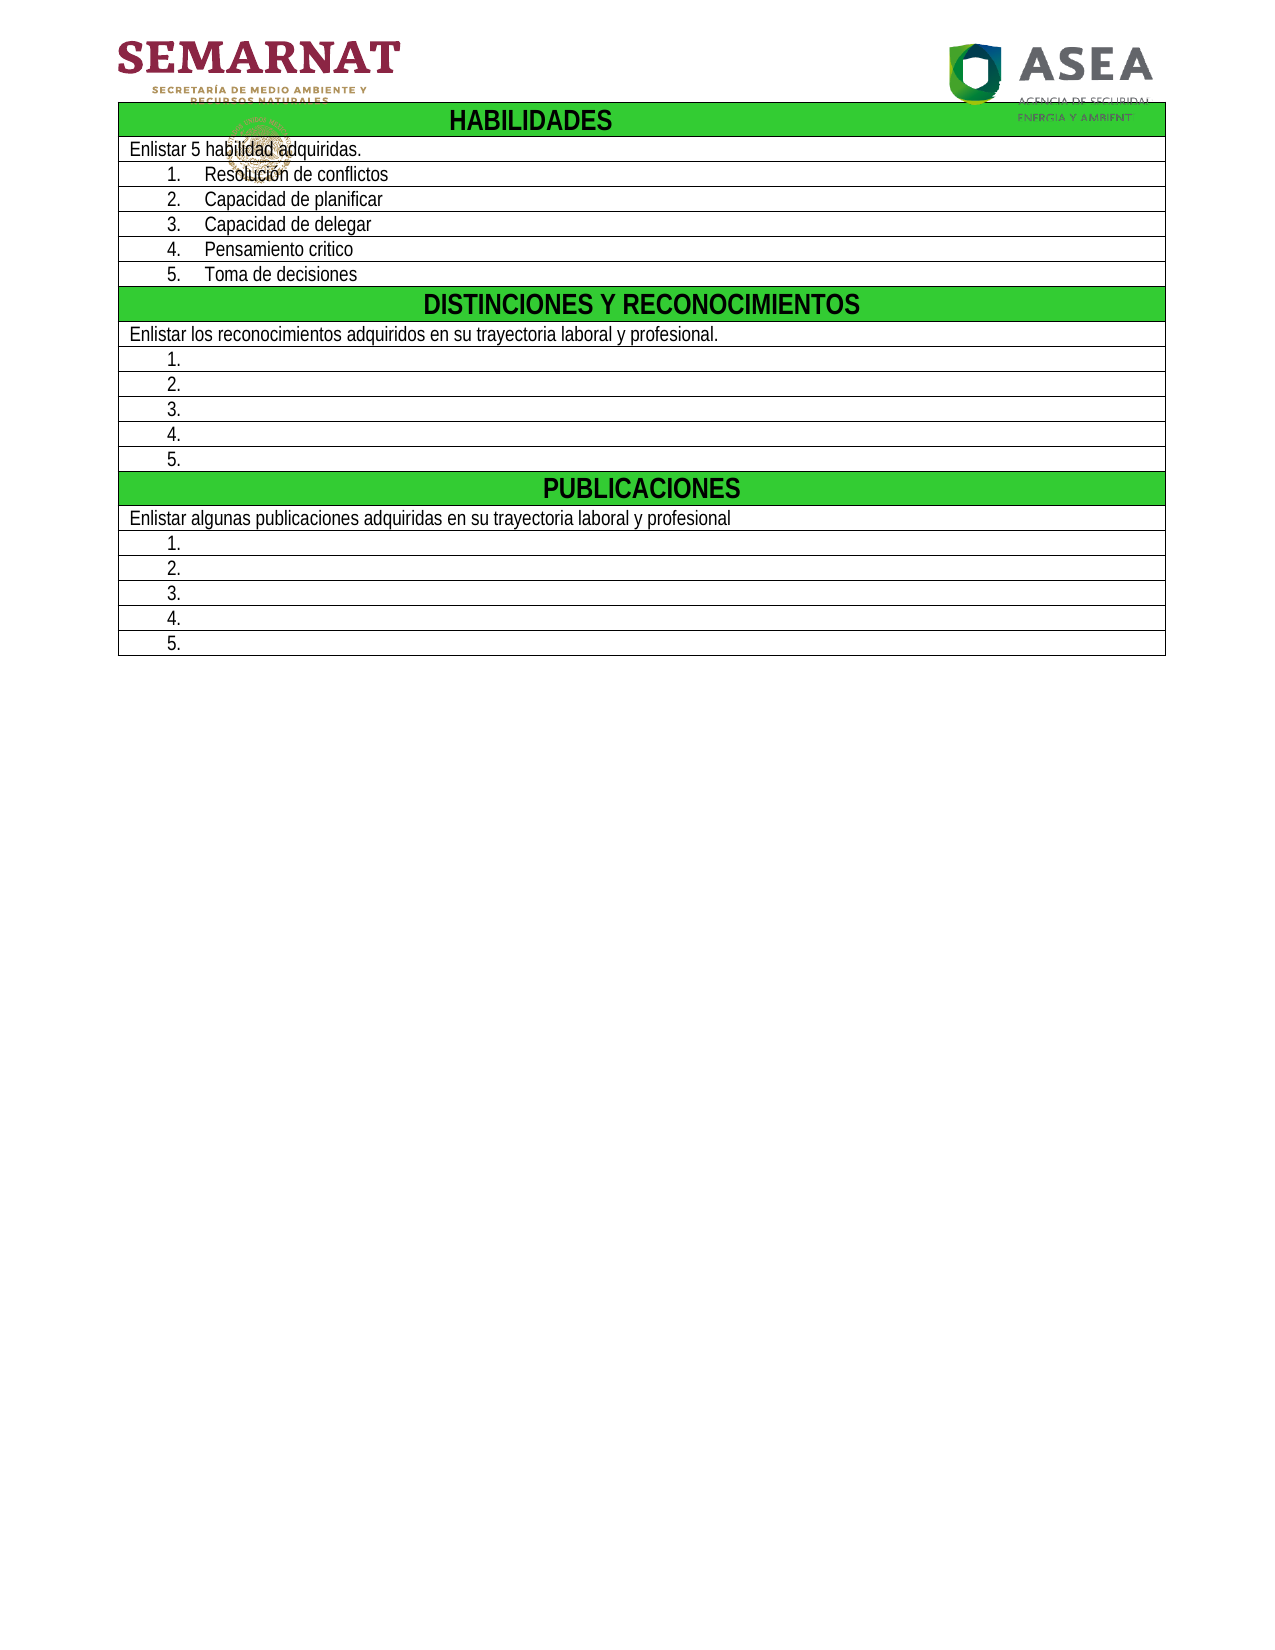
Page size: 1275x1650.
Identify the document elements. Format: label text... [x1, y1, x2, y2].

table_cell Enlistar los reconocimientos adquiridos en su trayectoria laboral y profesional. [119, 322, 1165, 346]
table_cell Capacidad de delegar [119, 212, 1165, 236]
table_cell Enlistar algunas publicaciones adquiridas en su trayectoria laboral y profesional [119, 506, 1165, 530]
table_cell [119, 372, 1165, 396]
table_cell Pensamiento critico [119, 237, 1165, 261]
table_cell Capacidad de planificar [119, 187, 1165, 211]
table_cell Enlistar 5 habilidad adquiridas. [119, 137, 228, 161]
table_cell DISTINCIONES Y RECONOCIMIENTOS [119, 287, 1165, 321]
table_cell [119, 606, 1165, 630]
table_cell [119, 581, 1165, 605]
table_cell [119, 631, 1165, 655]
table_cell [119, 422, 1165, 446]
table_cell [119, 447, 1165, 471]
table_cell [119, 531, 1165, 555]
table_cell Toma de decisiones [119, 262, 1165, 286]
table_cell [119, 556, 1165, 580]
table_cell Resolución de conflictos [119, 162, 1165, 186]
table_cell Enlistar 5 habilidad adquiridas. [289, 137, 1165, 161]
table_cell HABILIDADES [119, 103, 1165, 136]
table_cell [119, 347, 1165, 371]
table_cell PUBLICACIONES [119, 472, 1165, 505]
table_cell [119, 397, 1165, 421]
